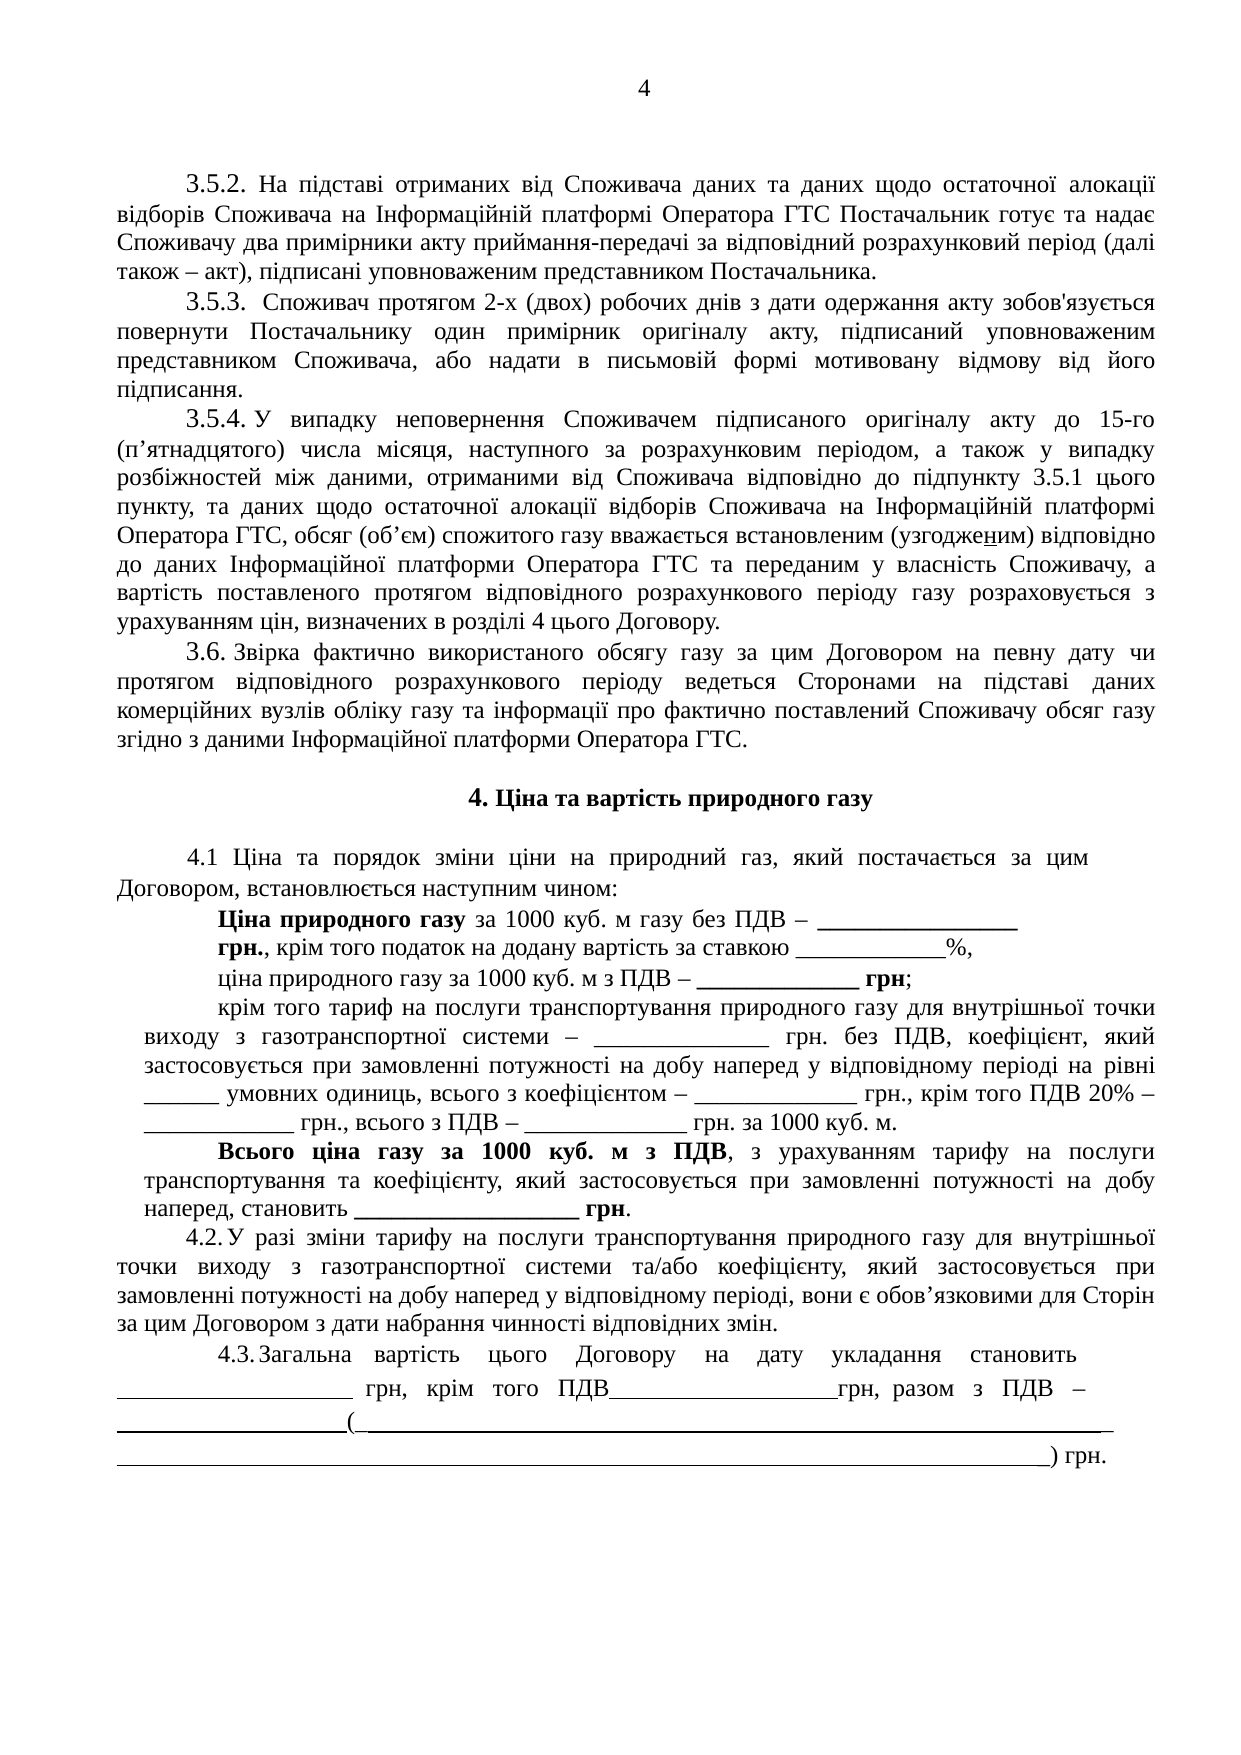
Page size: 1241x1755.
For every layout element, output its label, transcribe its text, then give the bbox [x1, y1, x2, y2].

text крім того тариф на послуги транспортування природного газу для внутрішньої точки виходу з газотранспортної системи – ______________ грн. без ПДВ, коефіцієнт, який застосовується при замовленні потужності на добу наперед у відповідному періоді на рівні ______ умовних одиниць, всього з коефіцієнтом – _____________ грн., крім того ПДВ 20% – ____________ грн., всього з ПДВ – _____________ грн. за 1000 куб. м. [144, 992, 1155, 1136]
list Загальна вартість цього Договору на дату укладання становить [218, 1337, 1188, 1368]
list Ціна та вартість природного газу [468, 781, 1188, 812]
list У разі зміни тарифу на послуги транспортування природного газу для внутрішньої точки виходу з газотранспортної системи та/або коефіцієнту, який застосовується при замовленні потужності на добу наперед у відповідному періоді, вони є обов’язковими для Сторін за цим Договором з дати набрання чинності відповідних змін. [117, 1222, 1155, 1337]
text грн, крім того ПДВ грн, разом з ПДВ – [117, 1373, 1188, 1402]
list Споживач протягом 2-х (двох) робочих днів з дати одержання акту зобов'язується повернути Постачальнику один примірник оригіналу акту, підписаний уповноваженим представником Споживача, або надати в письмовій формі мотивовану відмову від його підписання. [117, 285, 1156, 402]
list У випадку неповернення Споживачем підписаного оригіналу акту до 15-го (п’ятнадцятого) числа місяця, наступного за розрахунковим періодом, а також у випадку розбіжностей між даними, отриманими від Споживача відповідно до підпункту 3.5.1 цього пункту, та даних щодо остаточної алокації відборів Споживача на Інформаційній платформі Оператора ГТС, обсяг (об’єм) спожитого газу вважається встановленим (узгодженим) відповідно до даних Інформаційної платформи Оператора ГТС та переданим у власність Споживачу, а вартість поставленого протягом відповідного розрахункового періоду газу розраховується з урахуванням цін, визначених в розділі 4 цього Договору. [117, 402, 1155, 635]
text (_ _ [117, 1406, 1188, 1435]
list На підставі отриманих від Споживача даних та даних щодо остаточної алокації відборів Споживача на Інформаційній платформі Оператора ГТС Постачальник готує та надає Споживачу два примірники акту приймання-передачі за відповідний розрахунковий період (далі також – акт), підписані уповноваженим представником Постачальника. [117, 167, 1155, 285]
text 4.1 Ціна та порядок зміни ціни на природний газ, який постачається за цим Договором, встановлюється наступним чином: [117, 842, 1089, 901]
text ціна природного газу за 1000 куб. м з ПДВ – _____________ грн; [218, 961, 1188, 992]
text Ціна природного газу за 1000 куб. м газу без ПДВ – ________________ грн., крім того податок на додану вартість за ставкою ____________%, [218, 904, 1017, 961]
text _) грн. [117, 1440, 1188, 1469]
text Всього ціна газу за 1000 куб. м з ПДВ, з урахуванням тарифу на послуги транспортування та коефіцієнту, який застосовується при замовленні потужності на добу наперед, становить __________________ грн. [144, 1136, 1155, 1222]
list Звірка фактично використаного обсягу газу за цим Договором на певну дату чи протягом відповідного розрахункового періоду ведеться Сторонами на підставі даних комерційних вузлів обліку газу та інформації про фактично поставлений Споживачу обсяг газу згідно з даними Інформаційної платформи Оператора ГТС. [117, 635, 1155, 752]
